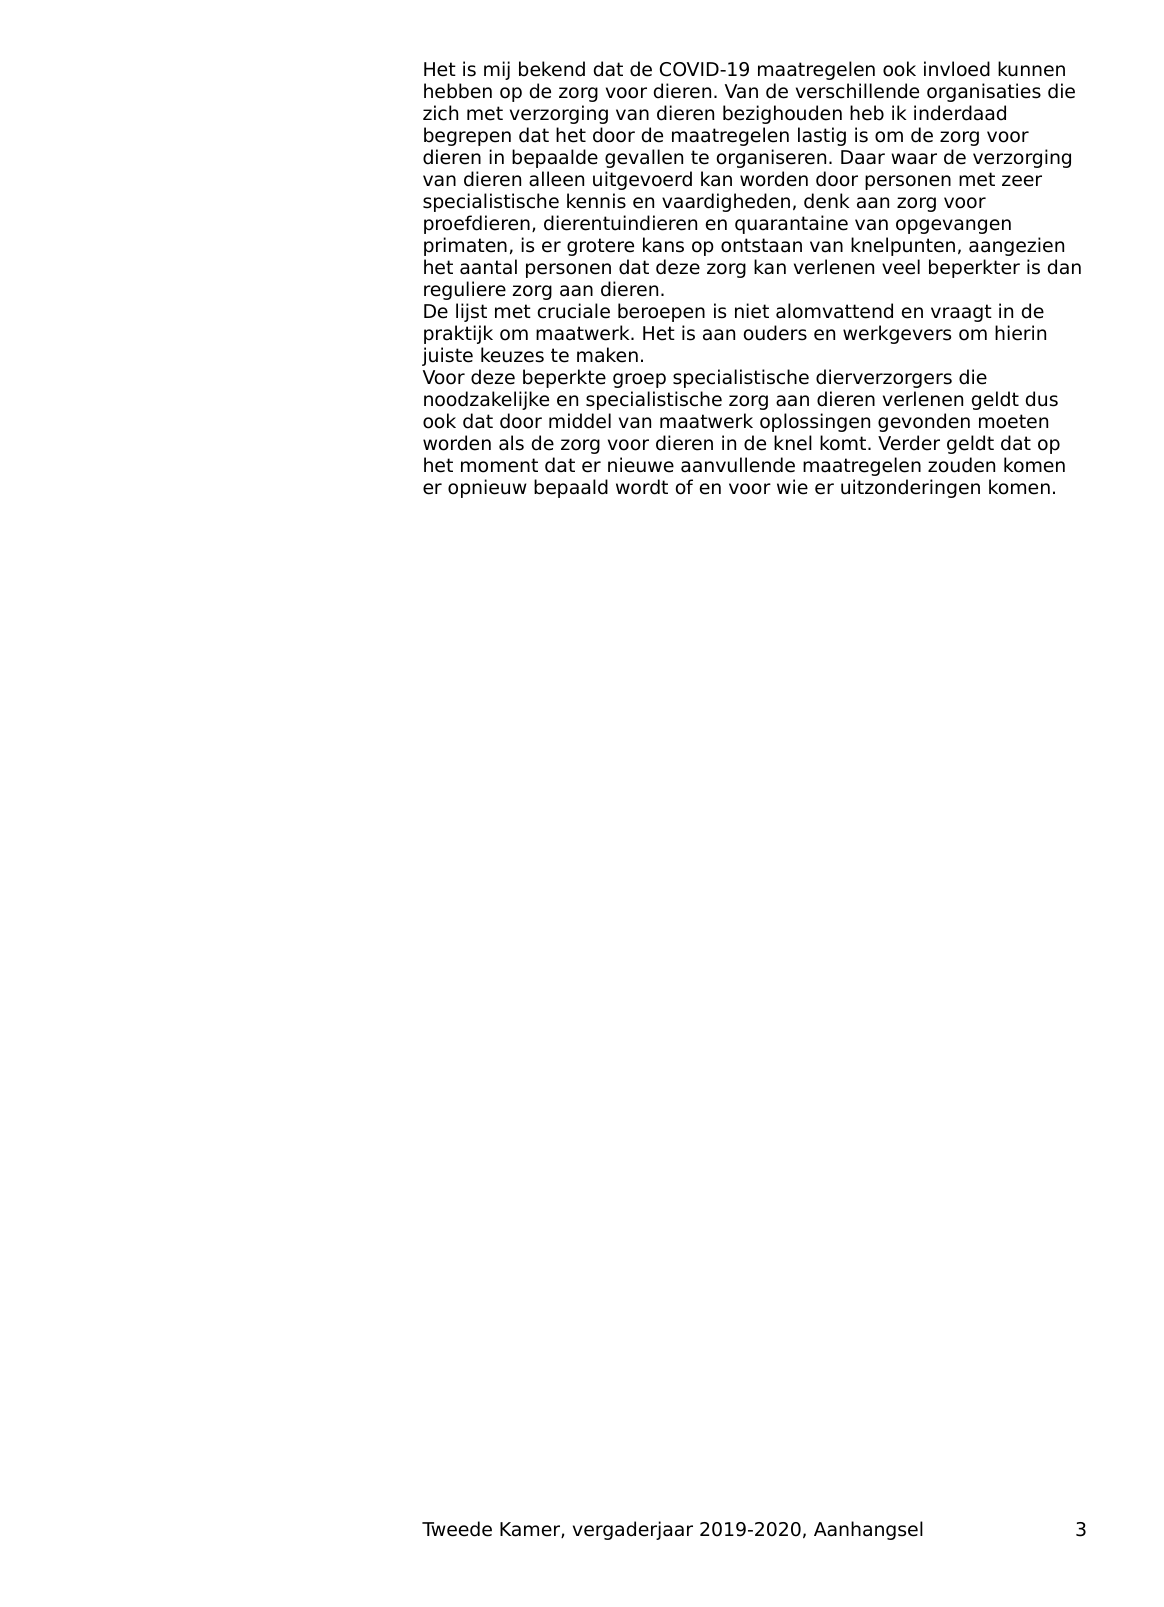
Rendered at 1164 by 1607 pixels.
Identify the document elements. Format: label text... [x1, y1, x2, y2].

text De lijst met cruciale beroepen is niet alomvattend en vraagt in de praktijk om maatwerk. Het is aan ouders en werkgevers om hierin juiste keuzes te maken. [422, 301, 1087, 367]
text Voor deze beperkte groep specialistische dierverzorgers die noodzakelijke en specialistische zorg aan dieren verlenen geldt dus ook dat door middel van maatwerk oplossingen gevonden moeten worden als de zorg voor dieren in de knel komt. Verder geldt dat op het moment dat er nieuwe aanvullende maatregelen zouden komen er opnieuw bepaald wordt of en voor wie er uitzonderingen komen. [422, 367, 1087, 499]
text Het is mij bekend dat de COVID-19 maatregelen ook invloed kunnen hebben op de zorg voor dieren. Van de verschillende organisaties die zich met verzorging van dieren bezighouden heb ik inderdaad begrepen dat het door de maatregelen lastig is om de zorg voor dieren in bepaalde gevallen te organiseren. Daar waar de verzorging van dieren alleen uitgevoerd kan worden door personen met zeer specialistische kennis en vaardigheden, denk aan zorg voor proefdieren, dierentuindieren en quarantaine van opgevangen primaten, is er grotere kans op ontstaan van knelpunten, aangezien het aantal personen dat deze zorg kan verlenen veel beperkter is dan reguliere zorg aan dieren. [422, 59, 1087, 301]
